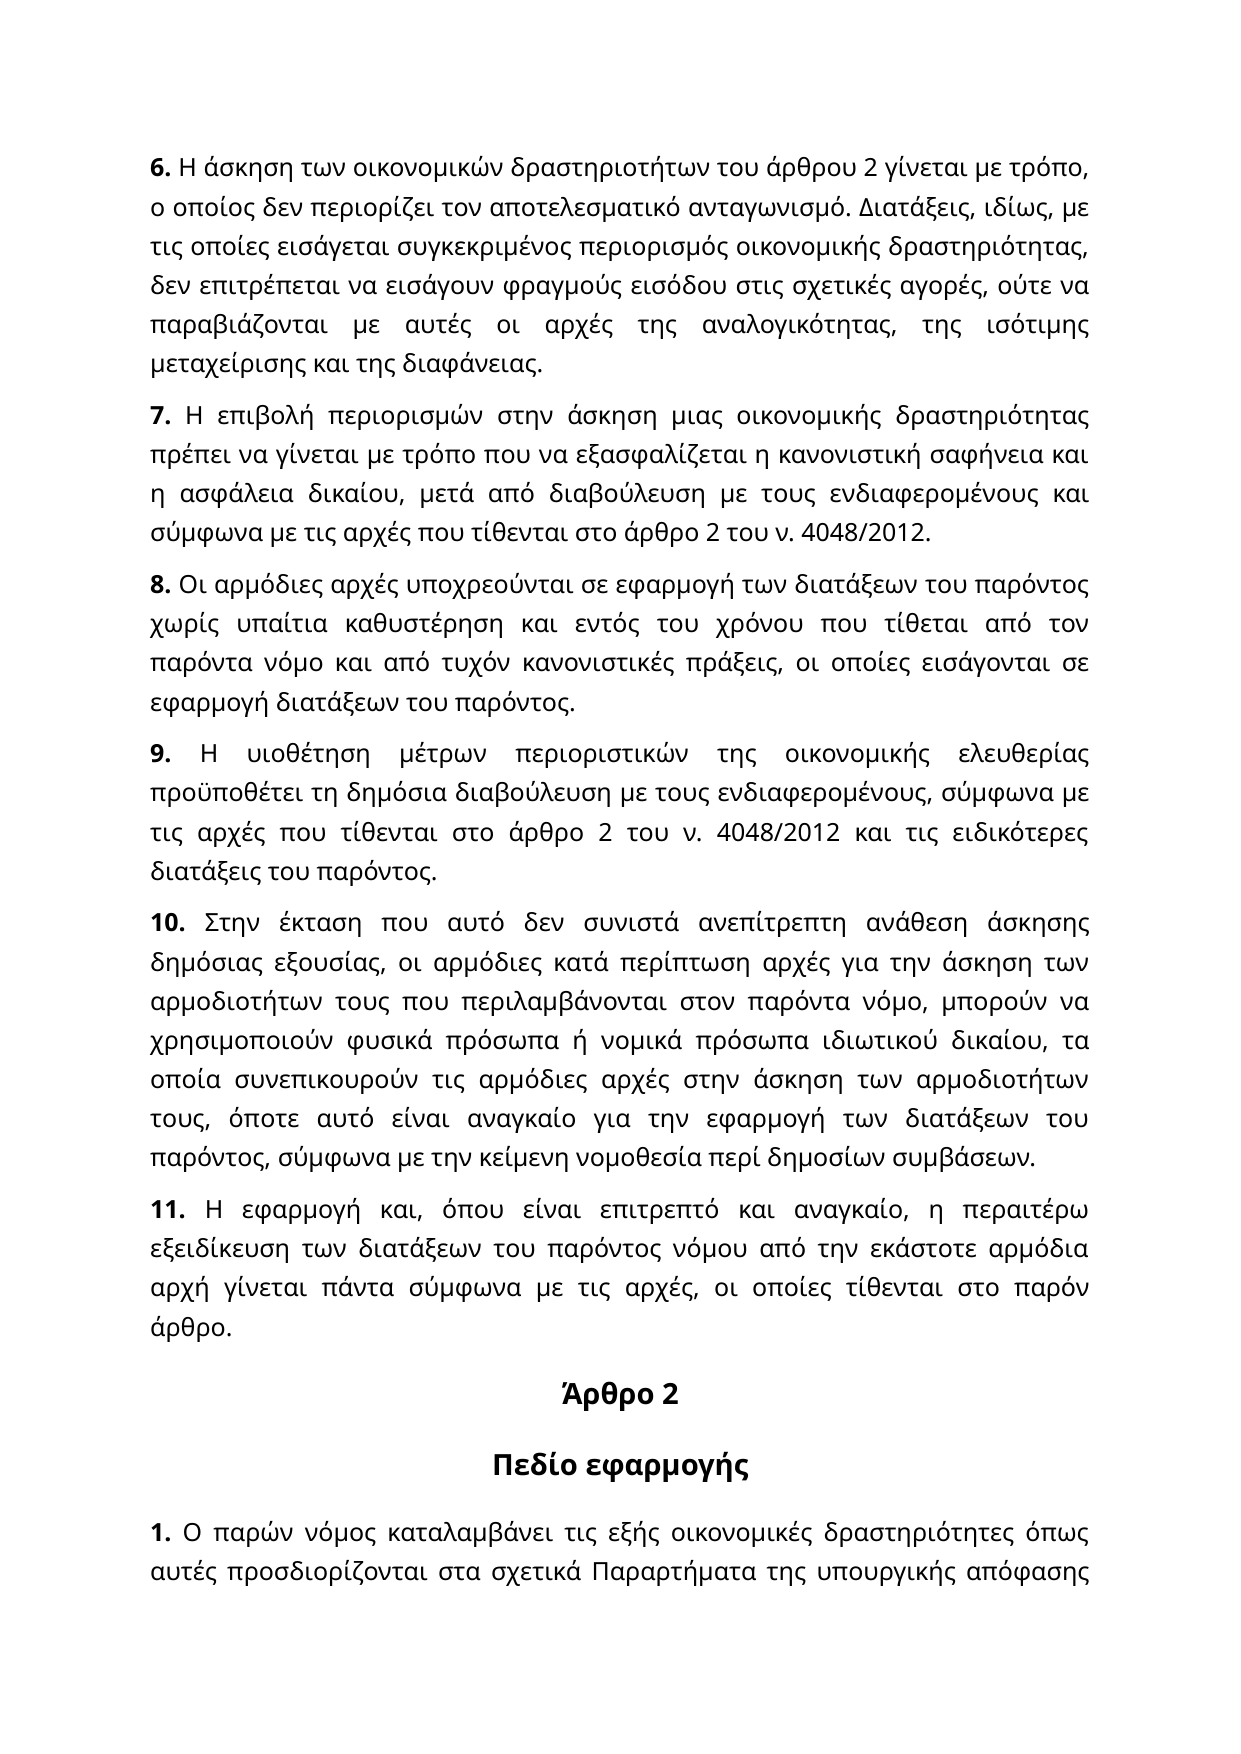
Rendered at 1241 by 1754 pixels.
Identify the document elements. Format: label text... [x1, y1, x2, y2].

text 7. Η επιβολή περιορισμών στην άσκηση μιας οικονομικής δραστηριότητας πρέπει να γίνεται με τρόπο που να εξασφαλίζεται η κανονιστική σαφήνεια και η ασφάλεια δικαίου, μετά από διαβούλευση με τους ενδιαφερομένους και σύμφωνα με τις αρχές που τίθενται στο άρθρο 2 του ν. 4048/2012. [150, 397, 1090, 549]
text 11. Η εφαρμογή και, όπου είναι επιτρεπτό και αναγκαίο, η περαιτέρω εξειδίκευση των διατάξεων του παρόντος νόμου από την εκάστοτε αρμόδια αρχή γίνεται πάντα σύμφωνα με τις αρχές, οι οποίες τίθενται στο παρόν άρθρο. [150, 1192, 1090, 1343]
text 10. Στην έκταση που αυτό δεν συνιστά ανεπίτρεπτη ανάθεση άσκησης δημόσιας εξουσίας, οι αρμόδιες κατά περίπτωση αρχές για την άσκηση των αρμοδιοτήτων τους που περιλαμβάνονται στον παρόντα νόμο, μπορούν να χρησιμοποιούν φυσικά πρόσωπα ή νομικά πρόσωπα ιδιωτικού δικαίου, τα οποία συνεπικουρούν τις αρμόδιες αρχές στην άσκηση των αρμοδιοτήτων τους, όποτε αυτό είναι αναγκαίο για την εφαρμογή των διατάξεων του παρόντος, σύμφωνα με την κείμενη νομοθεσία περί δημοσίων συμβάσεων. [150, 905, 1090, 1174]
text 8. Οι αρμόδιες αρχές υποχρεούνται σε εφαρμογή των διατάξεων του παρόντος χωρίς υπαίτια καθυστέρηση και εντός του χρόνου που τίθεται από τον παρόντα νόμο και από τυχόν κανονιστικές πράξεις, οι οποίες εισάγονται σε εφαρμογή διατάξεων του παρόντος. [150, 567, 1090, 718]
text 1. Ο παρών νόμος καταλαμβάνει τις εξής οικονομικές δραστηριότητες όπως αυτές προσδιορίζονται στα σχετικά Παραρτήματα της υπουργικής απόφασης [150, 1514, 1090, 1588]
text 6. Η άσκηση των οικονομικών δραστηριοτήτων του άρθρου 2 γίνεται με τρόπο, ο οποίος δεν περιορίζει τον αποτελεσματικό ανταγωνισμό. Διατάξεις, ιδίως, με τις οποίες εισάγεται συγκεκριμένος περιορισμός οικονομικής δραστηριότητας, δεν επιτρέπεται να εισάγουν φραγμούς εισόδου στις σχετικές αγορές, ούτε να παραβιάζονται με αυτές οι αρχές της αναλογικότητας, της ισότιμης μεταχείρισης και της διαφάνειας. [150, 150, 1090, 380]
text 9. Η υιοθέτηση μέτρων περιοριστικών της οικονομικής ελευθερίας προϋποθέτει τη δημόσια διαβούλευση με τους ενδιαφερομένους, σύμφωνα με τις αρχές που τίθενται στο άρθρο 2 του ν. 4048/2012 και τις ειδικότερες διατάξεις του παρόντος. [150, 736, 1090, 887]
subtitle Άρθρο 2 [150, 1373, 1090, 1413]
subtitle Πεδίο εφαρμογής [150, 1444, 1090, 1484]
